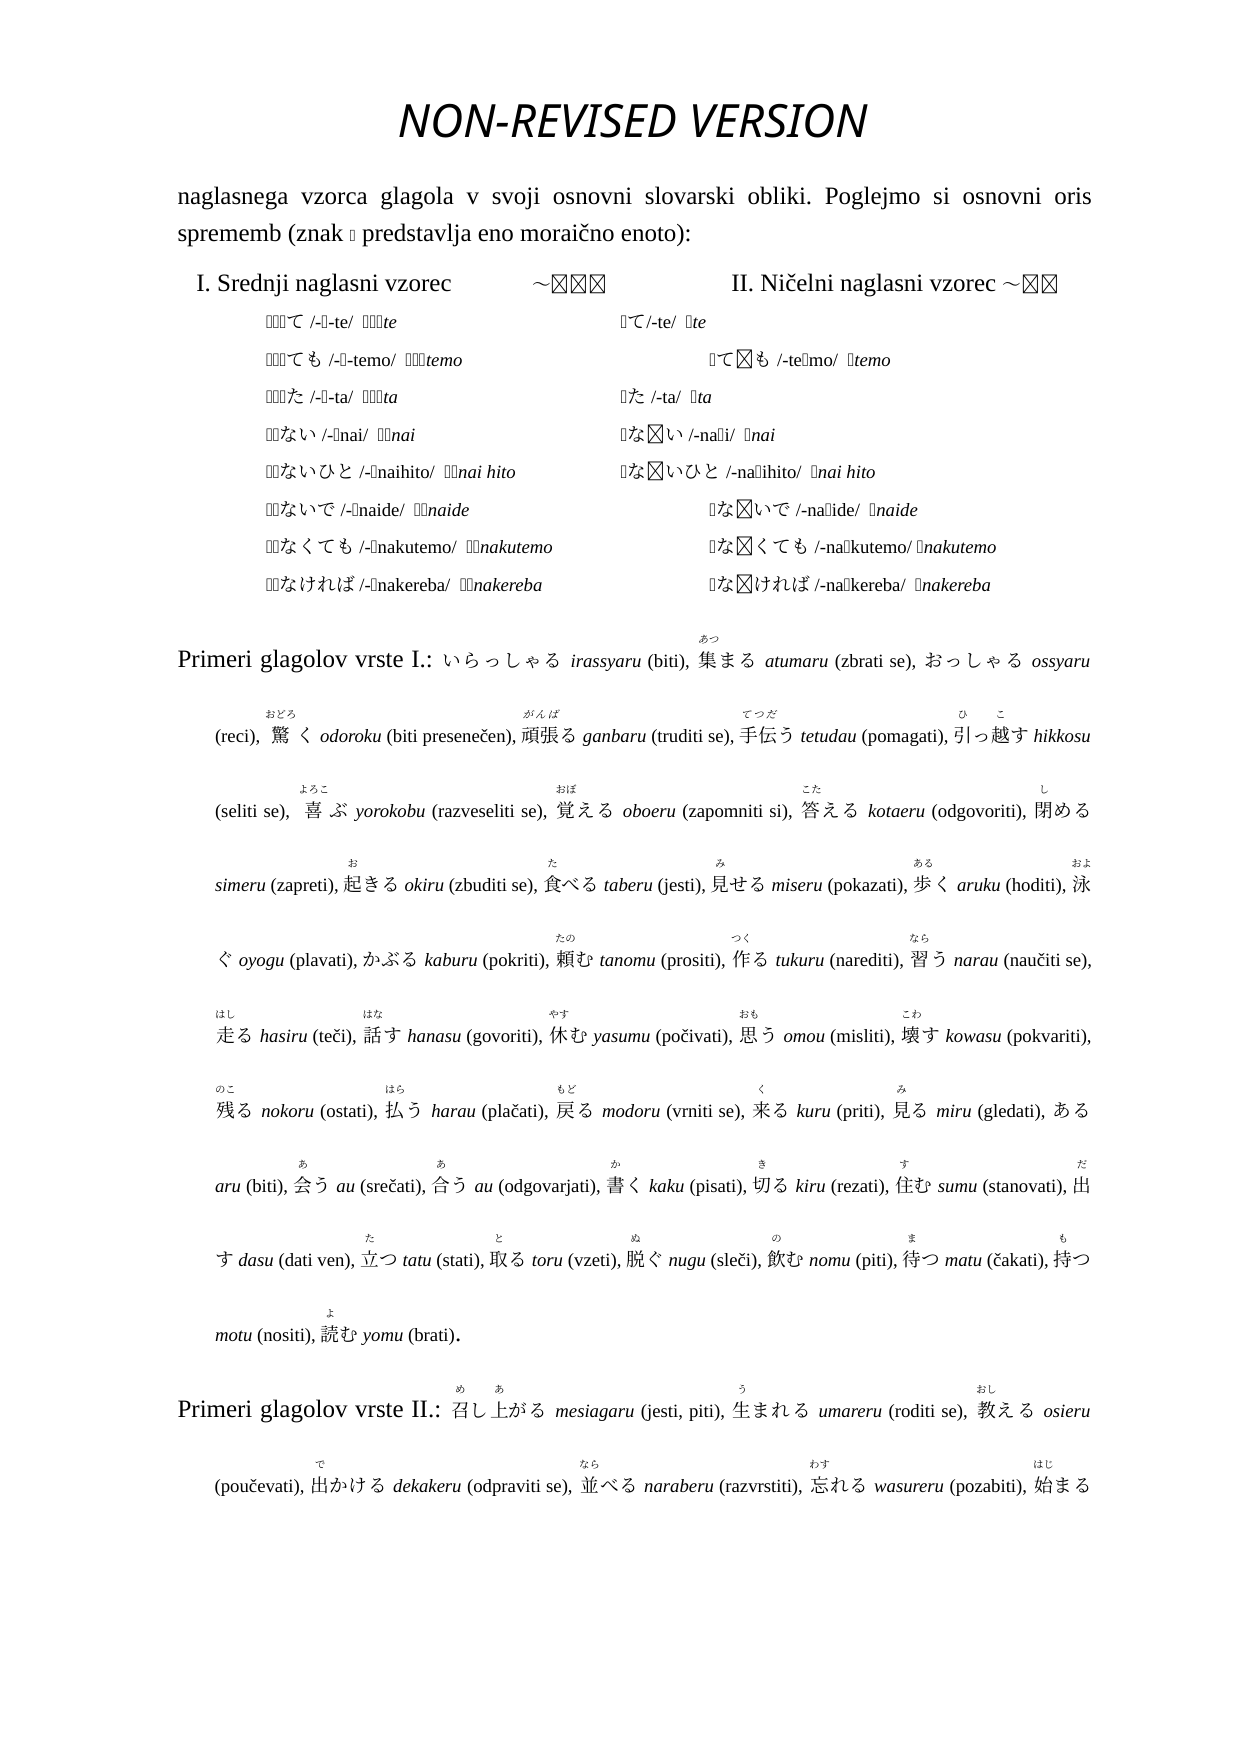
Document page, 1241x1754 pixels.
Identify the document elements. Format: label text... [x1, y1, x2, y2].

text Primeri glagolov vrste I.: いらっしゃる irassyaru (biti), 集あつまる atumaru (zbrati se), おっしゃる ossyaru (reci), 驚おどろく odoroku (biti presenečen), 頑張がんばる ganbaru (truditi se), 手伝てつだう tetudau (pomagati), 引ひっ越こす hikkosu (seliti se), 喜よろこぶ yorokobu (razveseliti se), 覚おぼえる oboeru (zapomniti si), 答こたえる kotaeru (odgovoriti), 閉しめる simeru (zapreti), 起おきる okiru (zbuditi se), 食たべる taberu (jesti), 見みせる miseru (pokazati), 歩あるく aruku (hoditi), 泳およぐ oyogu (plavati), かぶる kaburu (pokriti), 頼たのむ tanomu (prositi), 作つくる tukuru (narediti), 習ならう narau (naučiti se), 走はしる hasiru (teči), 話はなす hanasu (govoriti), 休やすむ yasumu (počivati), 思おもう omou (misliti), 壊こわす kowasu (pokvariti), 残のこる nokoru (ostati), 払はらう harau (plačati), 戻もどる modoru (vrniti se), 来くる kuru (priti), 見みる miru (gledati), ある aru (biti), 会あう au (srečati), 合あう au (odgovarjati), 書かく kaku (pisati), 切きる kiru (rezati), 住すむ sumu (stanovati), 出だす dasu (dati ven), 立たつ tatu (stati), 取とる toru (vzeti), 脱ぬぐ nugu (sleči), 飲のむ nomu (piti), 待まつ matu (čakati), 持もつ motu (nositi), 読よむ yomu (brati). [177, 615, 1092, 1365]
text なくても /-nakutemo/ nakutemo なくても /-nakutemo/ nakutemo [177, 527, 1092, 565]
text ないひと /-naihito/ nai hito ないひと /-naihito/ nai hito [177, 452, 1092, 490]
text て /--te/ te て/-te/ te [177, 302, 1092, 340]
text I. Srednji naglasni vzorec ～ II. Ničelni naglasni vzorec ～ [177, 265, 1092, 302]
text ないで /-naide/ naide ないで /-naide/ naide [177, 490, 1092, 527]
text なければ /-nakereba/ nakereba なければ /-nakereba/ nakereba [177, 565, 1092, 602]
text ても /--temo/ temo ても /-temo/ temo [177, 340, 1092, 377]
text ない /-nai/ nai ない /-nai/ nai [177, 415, 1092, 452]
text naglasnega vzorca glagola v svoji osnovni slovarski obliki. Poglejmo si osnovni oris sprememb (znak  predstavlja eno moraično enoto): [177, 177, 1092, 252]
text た /--ta/ ta た /-ta/ ta [177, 377, 1092, 415]
text Primeri glagolov vrste II.: 召めし上あがる mesiagaru (jesti, piti), 生うまれる umareru (roditi se), 教おしえる osieru (poučevati), 出でかける dekakeru (odpraviti se), 並ならべる naraberu (razvrstiti), 忘わすれる wasureru (pozabiti), 始はじまる hazimaru (začeti se), 働はたらく hataraku (delati), 開ひらける hirakeru (odpreti), 入いれる ireru (vstaviti), 借かりる kariru (sposoditi si), 消きえる kieru (izginiti), 遊あそぶ asobu (igrati se), 洗あらう arau (pomiti), 歌うたう utau (peti), 座すわる suwaru (sedeti), 使つかう tukau (uporabljati), 止とまる tomaru (ustaviti se), 並ならぶ narabu (stati v vrsti), 登のぼる noboru (plezati), 曲まがる magaru (upogniti se), 磨みがく migaku (umivati), 渡わたる wataru (prečkati), なくす nakusu (izgubiti), する suru (narediti), いる iru (biti), 着きる kiru (obleči), 寝ねる neru (spati), 言いう iu (reci), 行ゆく yuku (iti), 売うる uru (prodati), 置おく oku (postaviti), 押おす osu (potiskati), 買かう kau (kupiti), 貸かす kasu (posoditi), 聞きく kiku (poslušati), 消けす kesu (ugasniti), 死しぬ sinu (umreti), 吸すう suu (kaditi), 飛とぶ tobu (leteti), 乗のる noru (peljati se), 引ひく hiku (vleci), 呼よぶ yobu (klicati). [177, 1365, 1092, 1515]
